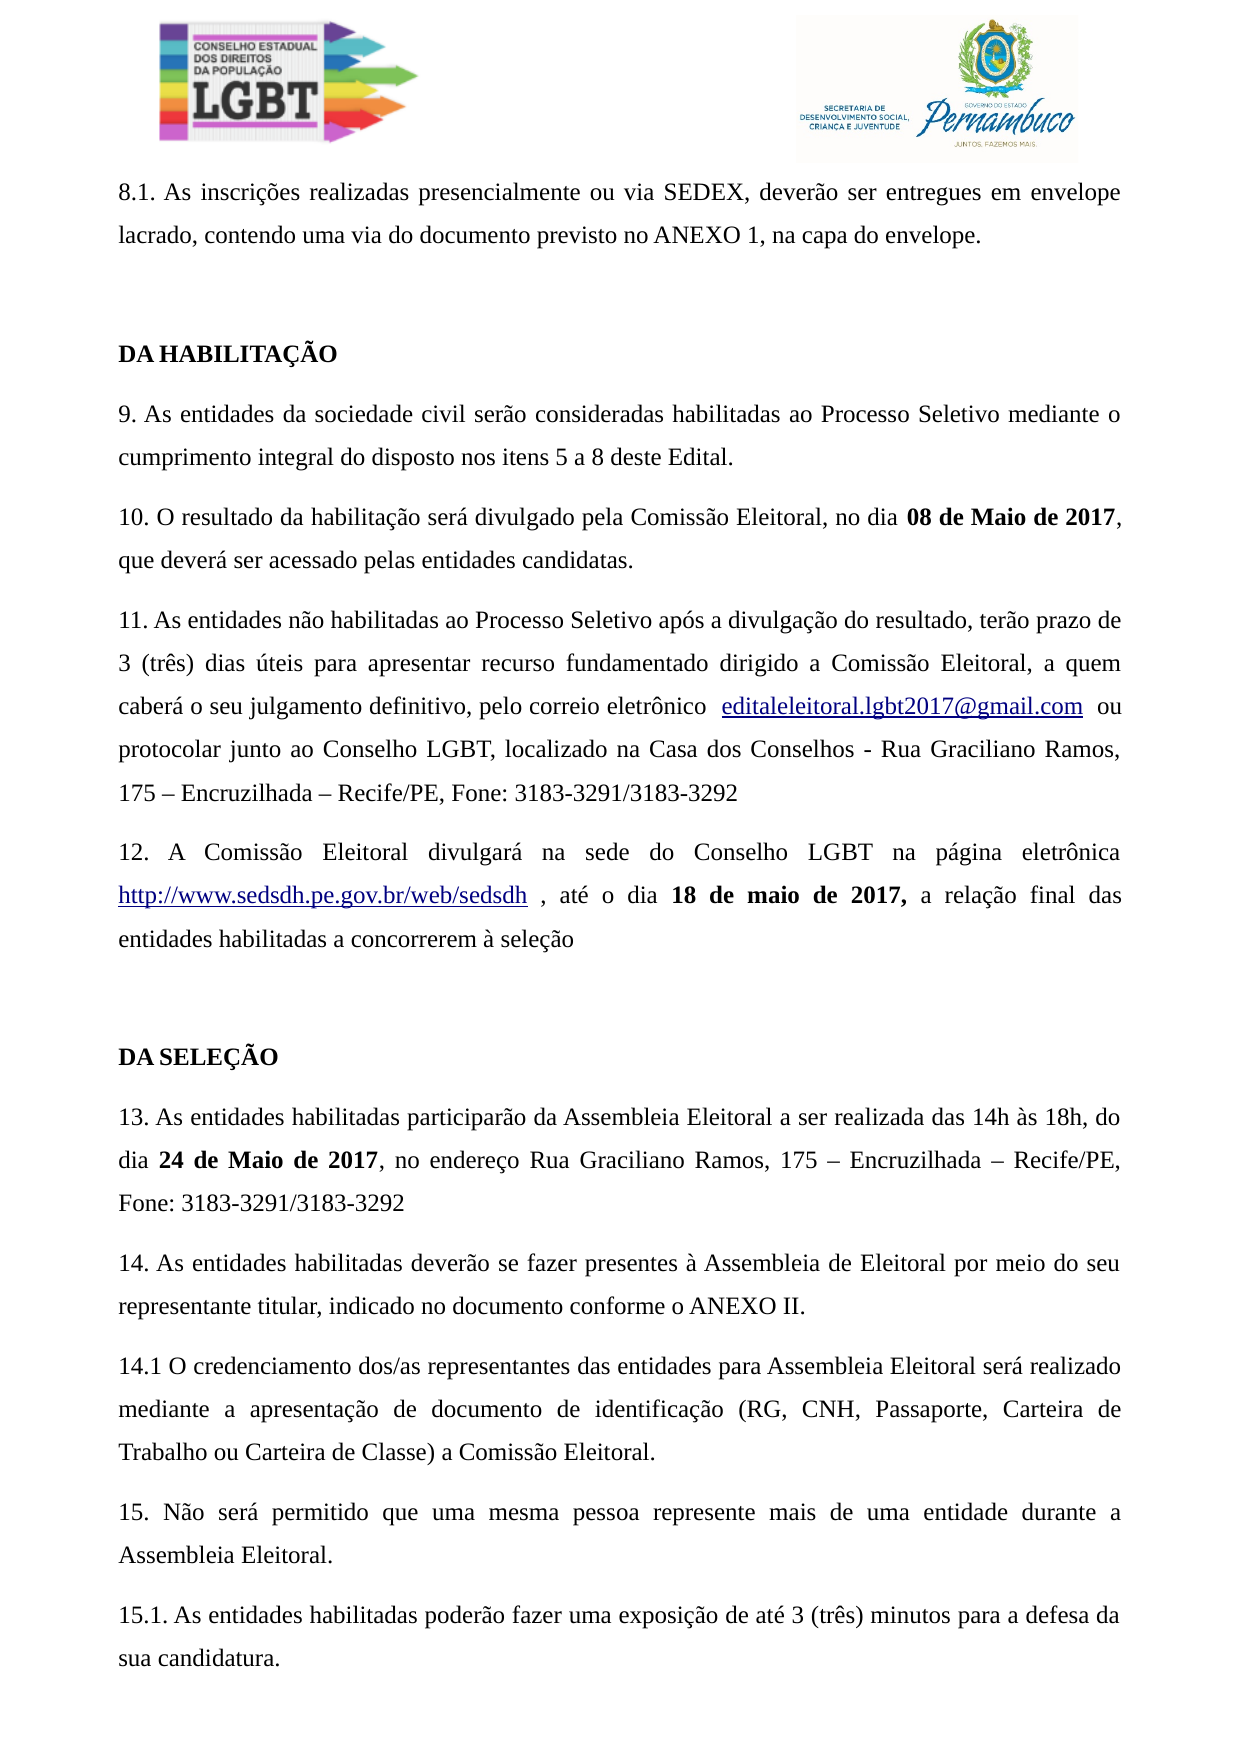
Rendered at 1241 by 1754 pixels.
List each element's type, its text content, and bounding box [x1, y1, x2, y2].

text 15. Não será permitido que uma mesma pessoa represente mais de uma entidade durante a Assembleia Eleitoral. [118, 1497, 1122, 1569]
text 12. A Comissão Eleitoral divulgará na sede do Conselho LGBT na página eletrônica http://www.sedsdh.pe.gov.br/web/sedsdh , até o dia 18 de maio de 2017, a relação final das entidades habilitadas a concorrerem à seleção [118, 837, 1122, 952]
text 14.1 O credenciamento dos/as representantes das entidades para Assembleia Eleitoral será realizado mediante a apresentação de documento de identificação (RG, CNH, Passaporte, Carteira de Trabalho ou Carteira de Classe) a Comissão Eleitoral. [118, 1351, 1122, 1466]
text 9. As entidades da sociedade civil serão consideradas habilitadas ao Processo Seletivo mediante o cumprimento integral do disposto nos itens 5 a 8 deste Edital. [118, 399, 1122, 471]
text 14. As entidades habilitadas deverão se fazer presentes à Assembleia de Eleitoral por meio do seu representante titular, indicado no documento conforme o ANEXO II. [118, 1248, 1122, 1320]
text 8.1. As inscrições realizadas presencialmente ou via SEDEX, deverão ser entregues em envelope lacrado, contendo uma via do documento previsto no ANEXO 1, na capa do envelope. [118, 177, 1122, 249]
text 13. As entidades habilitadas participarão da Assembleia Eleitoral a ser realizada das 14h às 18h, do dia 24 de Maio de 2017, no endereço Rua Graciliano Ramos, 175 – Encruzilhada – Recife/PE, Fone: 3183-3291/3183-3292 [118, 1102, 1122, 1217]
text 10. O resultado da habilitação será divulgado pela Comissão Eleitoral, no dia 08 de Maio de 2017, que deverá ser acessado pelas entidades candidatas. [118, 502, 1122, 574]
text 11. As entidades não habilitadas ao Processo Seletivo após a divulgação do resultado, terão prazo de 3 (três) dias úteis para apresentar recurso fundamentado dirigido a Comissão Eleitoral, a quem caberá o seu julgamento definitivo, pelo correio eletrônico editaleleitoral.lgbt2017@gmail.com ou protocolar junto ao Conselho LGBT, localizado na Casa dos Conselhos - Rua Graciliano Ramos, 175 – Encruzilhada – Recife/PE, Fone: 3183-3291/3183-3292 [118, 605, 1122, 806]
text DA SELEÇÃO [118, 1042, 1122, 1071]
text 15.1. As entidades habilitadas poderão fazer uma exposição de até 3 (três) minutos para a defesa da sua candidatura. [118, 1600, 1122, 1672]
text DA HABILITAÇÃO [118, 339, 1122, 368]
